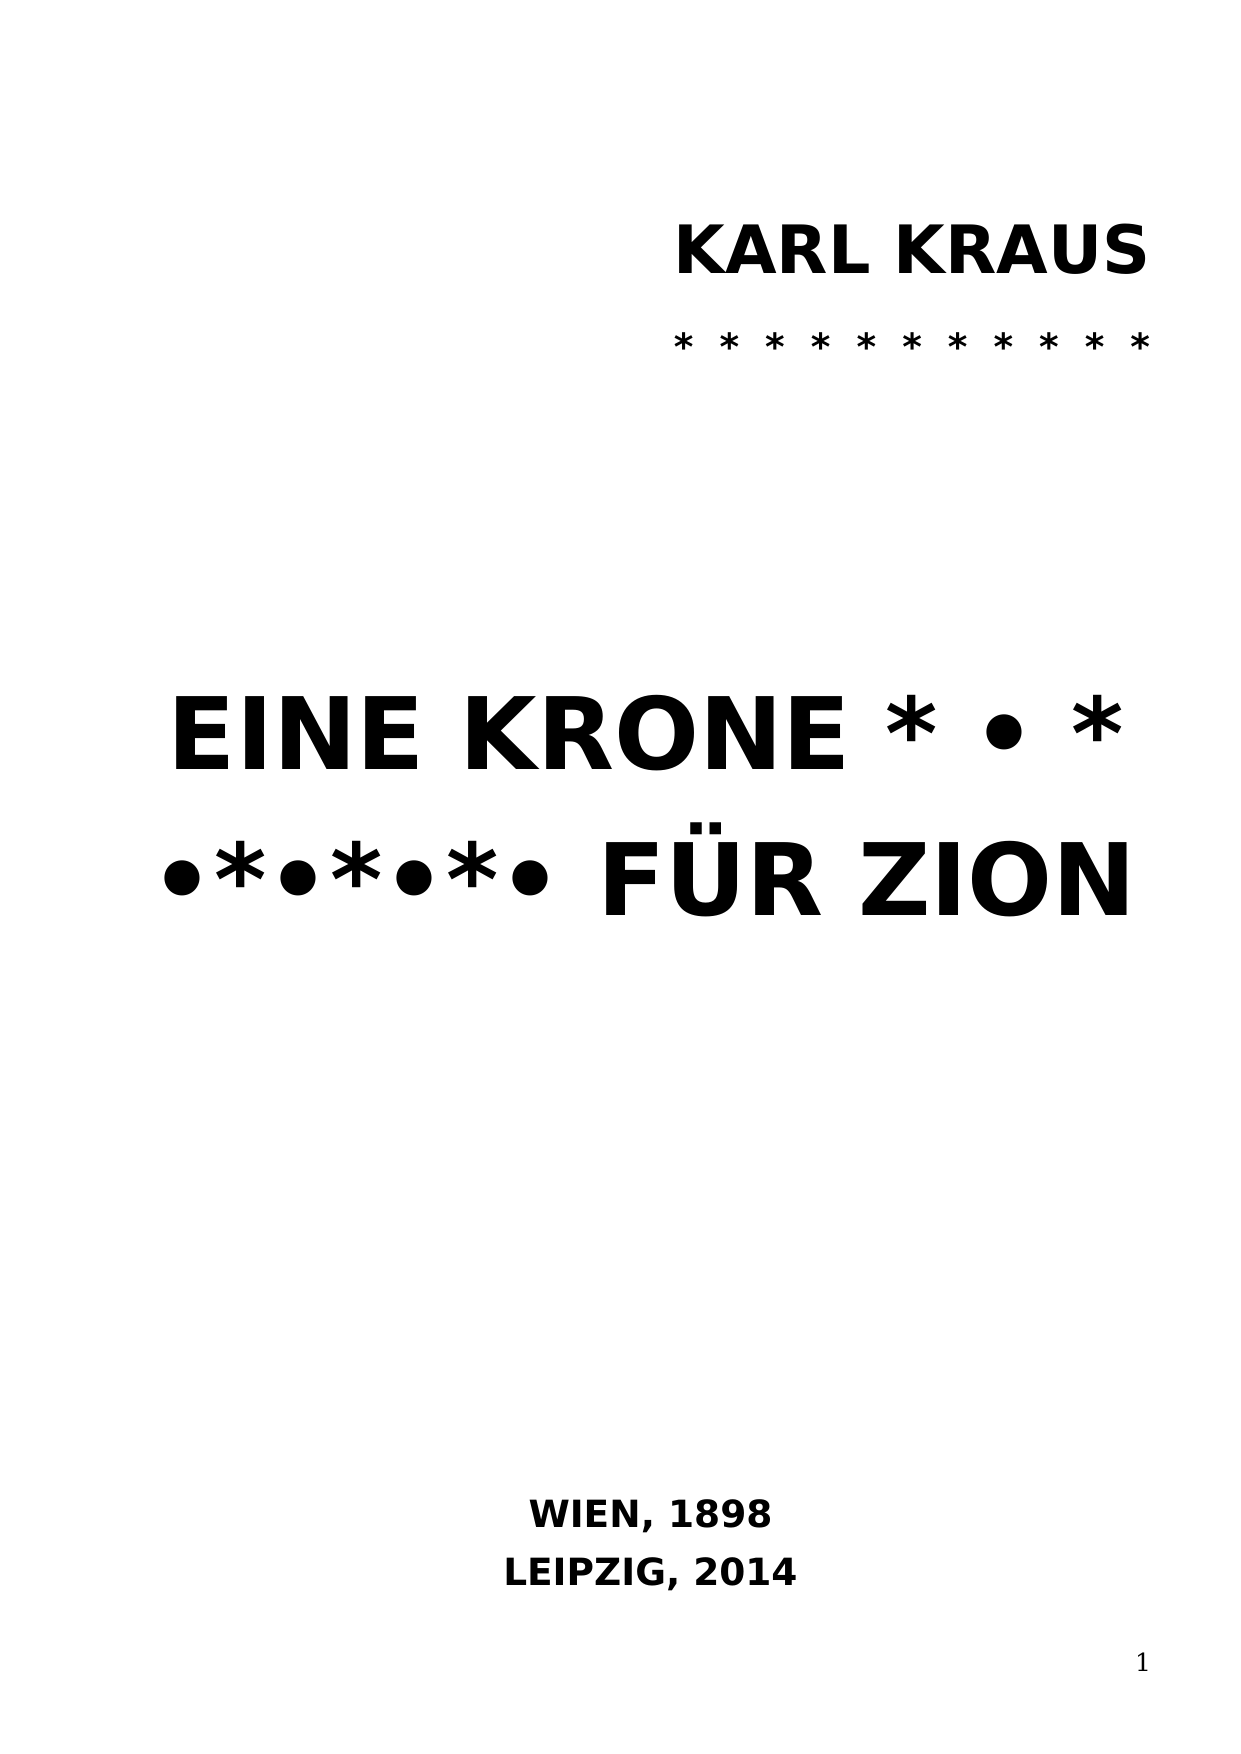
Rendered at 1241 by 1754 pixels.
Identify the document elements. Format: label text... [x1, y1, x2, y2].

text WIEN, 1898 [150, 1490, 1151, 1536]
text * * * * * * * * * * * [150, 301, 1151, 369]
text LEIPZIG, 2014 [150, 1549, 1151, 1594]
text EINE KRONE * • * [150, 671, 1151, 793]
text •*•*•*• FÜR ZION [150, 805, 1151, 938]
text KARL KRAUS [150, 192, 1151, 289]
